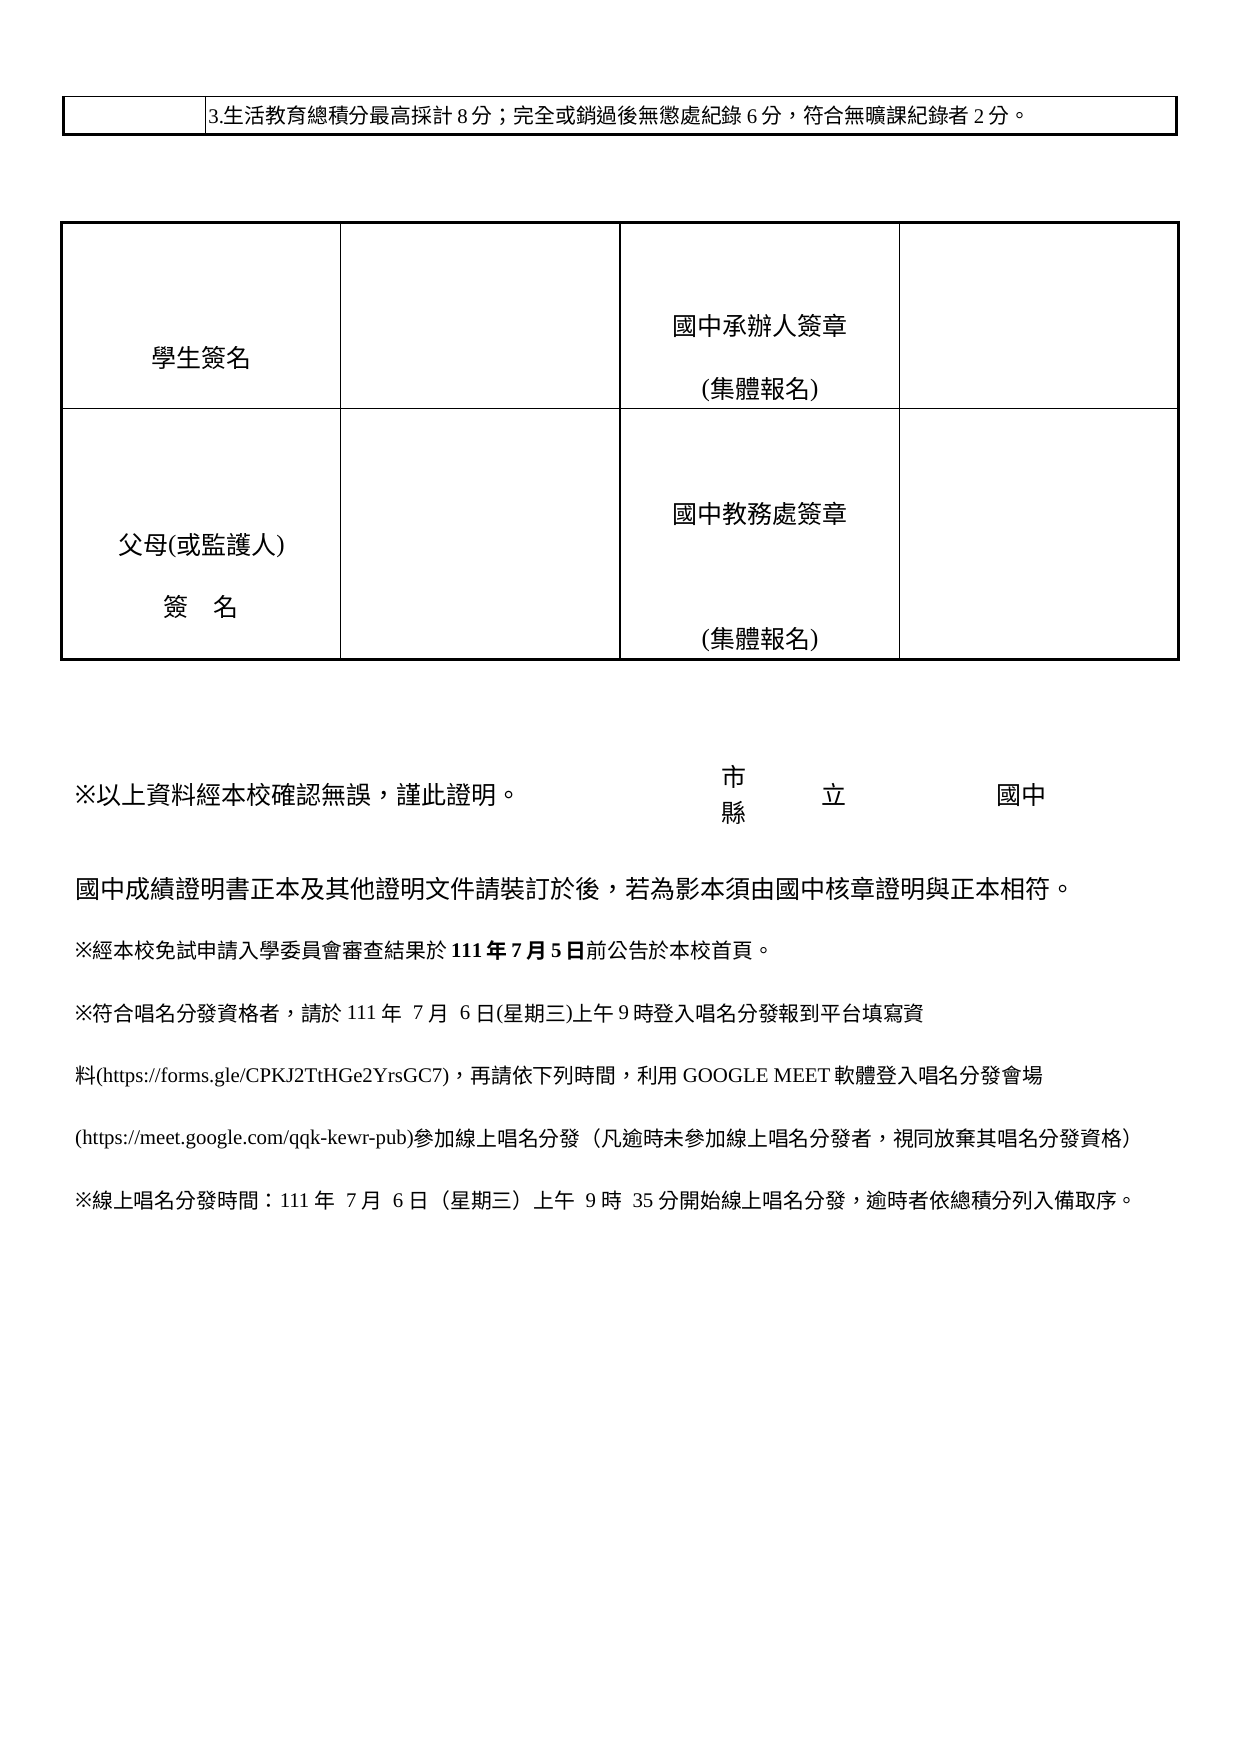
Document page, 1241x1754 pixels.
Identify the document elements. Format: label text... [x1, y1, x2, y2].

text ※以上資料經本校確認無誤，謹此證明。 市縣 立 國中 [75, 721, 1165, 846]
table_cell [65, 97, 205, 133]
table_cell 3.生活教育總積分最高採計8分；完全或銷過後無懲處紀錄6分，符合無曠課紀錄者2分。 [206, 97, 1175, 133]
table_header 國中承辦人簽章 (集體報名) [621, 224, 899, 408]
table_header 學生簽名 [63, 224, 340, 408]
table_cell [341, 409, 619, 658]
table_header [341, 224, 619, 408]
table_cell 國中教務處簽章 (集體報名) [621, 409, 899, 658]
text ※符合唱名分發資格者，請於111 年 7 月 6 日(星期三)上午9時登入唱名分發報到平台填寫資料(https://forms.gle/CPKJ2TtHGe2YrsGC7)，再請依下列時間，利用GOOGLE MEET軟體登入唱名分發會場(https://meet.google.com/qqk-kewr-pub)參加線上唱名分發（凡逾時未參加線上唱名分發者，視同放棄其唱名分發資格） [75, 971, 1165, 1158]
table_header [900, 224, 1177, 408]
text ※線上唱名分發時間：111 年 7 月 6 日（星期三）上午 9 時 35 分開始線上唱名分發，逾時者依總積分列入備取序。 [75, 1158, 1165, 1221]
table_cell 父母(或監護人) 簽 名 [63, 409, 340, 658]
text 國中成績證明書正本及其他證明文件請裝訂於後，若為影本須由國中核章證明與正本相符。 [75, 846, 1165, 908]
text ※經本校免試申請入學委員會審查結果於111年7月5日前公告於本校首頁。 [75, 908, 1165, 971]
table_cell [900, 409, 1177, 658]
